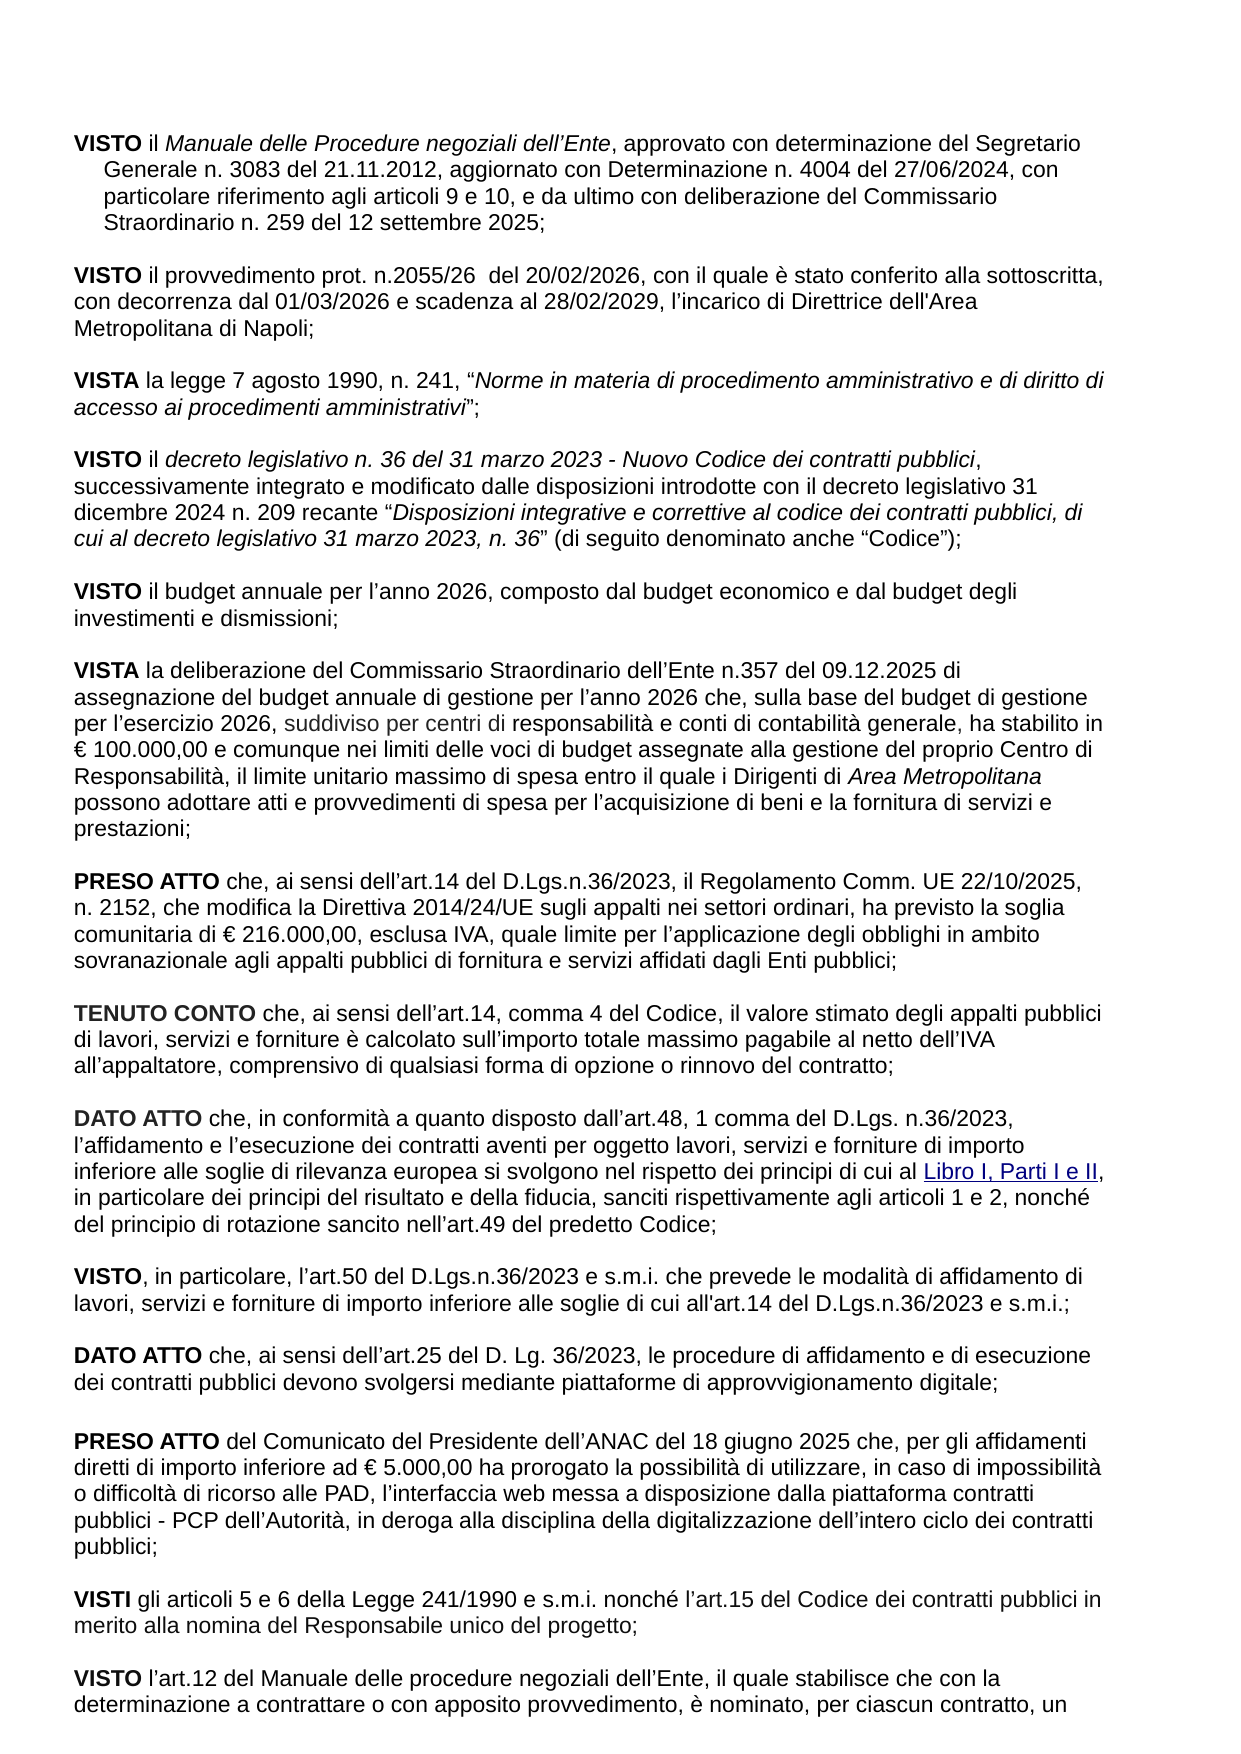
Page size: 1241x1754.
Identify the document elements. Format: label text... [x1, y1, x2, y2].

subtitle VISTO il budget annuale per l’anno 2026, composto dal budget economico e dal budget degli investimenti e dismissioni; [74, 578, 1107, 631]
subtitle VISTO il decreto legislativo n. 36 del 31 marzo 2023 - Nuovo Codice dei contratti pubblici, successivamente integrato e modificato dalle disposizioni introdotte con il decreto legislativo 31 dicembre 2024 n. 209 recante “Disposizioni integrative e correttive al codice dei contratti pubblici, di cui al decreto legislativo 31 marzo 2023, n. 36” (di seguito denominato anche “Codice”); [74, 446, 1107, 552]
subtitle DATO ATTO che, ai sensi dell’art.25 del D. Lg. 36/2023, le procedure di affidamento e di esecuzione dei contratti pubblici devono svolgersi mediante piattaforme di approvvigionamento digitale; [74, 1342, 1107, 1395]
subtitle PRESO ATTO del Comunicato del Presidente dell’ANAC del 18 giugno 2025 che, per gli affidamenti diretti di importo inferiore ad € 5.000,00 ha prorogato la possibilità di utilizzare, in caso di impossibilità o difficoltà di ricorso alle PAD, l’interfaccia web messa a disposizione dalla piattaforma contratti pubblici - PCP dell’Autorità, in deroga alla disciplina della digitalizzazione dell’intero ciclo dei contratti pubblici; [74, 1428, 1107, 1559]
subtitle DATO ATTO che, in conformità a quanto disposto dall’art.48, 1 comma del D.Lgs. n.36/2023, l’affidamento e l’esecuzione dei contratti aventi per oggetto lavori, servizi e forniture di importo inferiore alle soglie di rilevanza europea si svolgono nel rispetto dei principi di cui al Libro I, Parti I e II, in particolare dei principi del risultato e della fiducia, sanciti rispettivamente agli articoli 1 e 2, nonché del principio di rotazione sancito nell’art.49 del predetto Codice; [74, 1105, 1107, 1237]
subtitle Generale n. 3083 del 21.11.2012, aggiornato con Determinazione n. 4004 del 27/06/2024, con particolare riferimento agli articoli 9 e 10, e da ultimo con deliberazione del Commissario Straordinario n. 259 del 12 settembre 2025; [103, 156, 1108, 236]
subtitle VISTO, in particolare, l’art.50 del D.Lgs.n.36/2023 e s.m.i. che prevede le modalità di affidamento di lavori, servizi e forniture di importo inferiore alle soglie di cui all'art.14 del D.Lgs.n.36/2023 e s.m.i.; [74, 1263, 1107, 1316]
subtitle PRESO ATTO che, ai sensi dell’art.14 del D.Lgs.n.36/2023, il Regolamento Comm. UE 22/10/2025, n. 2152, che modifica la Direttiva 2014/24/UE sugli appalti nei settori ordinari, ha previsto la soglia comunitaria di € 216.000,00, esclusa IVA, quale limite per l’applicazione degli obblighi in ambito sovranazionale agli appalti pubblici di fornitura e servizi affidati dagli Enti pubblici; [74, 868, 1107, 973]
subtitle VISTO l’art.12 del Manuale delle procedure negoziali dell’Ente, il quale stabilisce che con la determinazione a contrattare o con apposito provvedimento, è nominato, per ciascun contratto, un [74, 1665, 1107, 1718]
subtitle VISTI gli articoli 5 e 6 della Legge 241/1990 e s.m.i. nonché l’art.15 del Codice dei contratti pubblici in merito alla nomina del Responsabile unico del progetto; [74, 1586, 1107, 1638]
subtitle VISTO il provvedimento prot. n.2055/26 del 20/02/2026, con il quale è stato conferito alla sottoscritta, con decorrenza dal 01/03/2026 e scadenza al 28/02/2029, l’incarico di Direttrice dell'Area Metropolitana di Napoli; [74, 262, 1108, 341]
subtitle TENUTO CONTO che, ai sensi dell’art.14, comma 4 del Codice, il valore stimato degli appalti pubblici di lavori, servizi e forniture è calcolato sull’importo totale massimo pagabile al netto dell’IVA all’appaltatore, comprensivo di qualsiasi forma di opzione o rinnovo del contratto; [74, 1000, 1107, 1079]
subtitle VISTA la deliberazione del Commissario Straordinario dell’Ente n.357 del 09.12.2025 di assegnazione del budget annuale di gestione per l’anno 2026 che, sulla base del budget di gestione per l’esercizio 2026, suddiviso per centri di responsabilità e conti di contabilità generale, ha stabilito in € 100.000,00 e comunque nei limiti delle voci di budget assegnate alla gestione del proprio Centro di Responsabilità, il limite unitario massimo di spesa entro il quale i Dirigenti di Area Metropolitana possono adottare atti e provvedimenti di spesa per l’acquisizione di beni e la fornitura di servizi e prestazioni; [74, 657, 1107, 842]
subtitle VISTO il Manuale delle Procedure negoziali dell’Ente, approvato con determinazione del Segretario [74, 130, 1108, 156]
subtitle VISTA la legge 7 agosto 1990, n. 241, “Norme in materia di procedimento amministrativo e di diritto di accesso ai procedimenti amministrativi”; [74, 367, 1107, 420]
